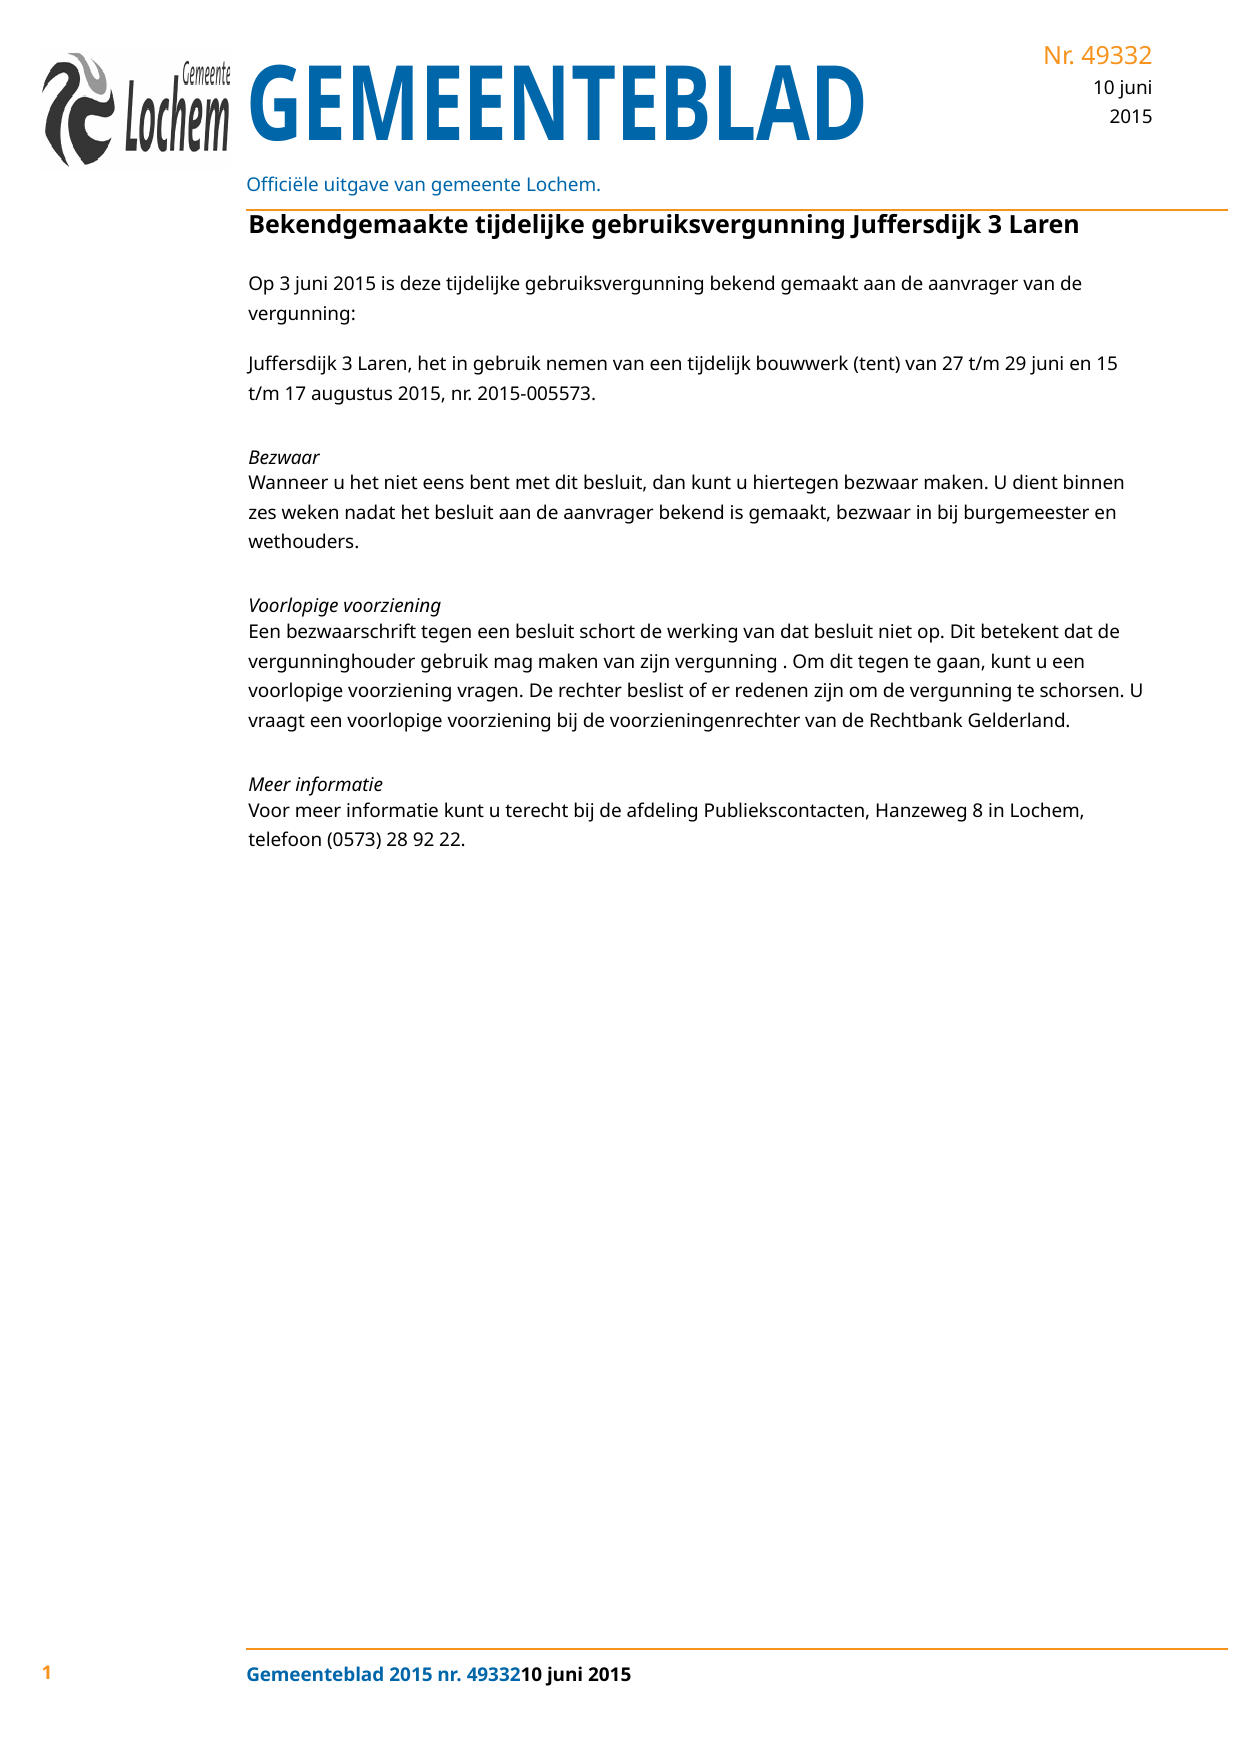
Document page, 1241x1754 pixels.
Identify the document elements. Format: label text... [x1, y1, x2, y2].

text Voor meer informatie kunt u terecht bij de afdeling Publiekscontacten, Hanzeweg 8 in Lochem, telefoon (0573) 28 92 22. [248, 797, 1152, 852]
text Meer informatie [248, 771, 1152, 797]
text Wanneer u het niet eens bent met dit besluit, dan kunt u hiertegen bezwaar maken. U dient binnen zes weken nadat het besluit aan de aanvrager bekend is gemaakt, bezwaar in bij burgemeester en wethouders. [248, 469, 1152, 554]
text Voorlopige voorziening [248, 593, 1152, 618]
text Een bezwaarschrift tegen een besluit schort de werking van dat besluit niet op. Dit betekent dat de vergunninghouder gebruik mag maken van zijn vergunning . Om dit tegen te gaan, kunt u een voorlopige voorziening vragen. De rechter beslist of er redenen zijn om de vergunning te schorsen. U vraagt een voorlopige voorziening bij de voorzieningenrechter van de Rechtbank Gelderland. [248, 618, 1152, 733]
text Bekendgemaakte tijdelijke gebruiksvergunning Juffersdijk 3 Laren [248, 211, 1152, 241]
text Juffersdijk 3 Laren, het in gebruik nemen van een tijdelijk bouwwerk (tent) van 27 t/m 29 juni en 15 t/m 17 augustus 2015, nr. 2015-005573. [248, 350, 1152, 406]
text Bezwaar [248, 444, 1152, 469]
text Op 3 juni 2015 is deze tijdelijke gebruiksvergunning bekend gemaakt aan de aanvrager van de vergunning: [248, 270, 1152, 326]
picture [41, 47, 231, 172]
